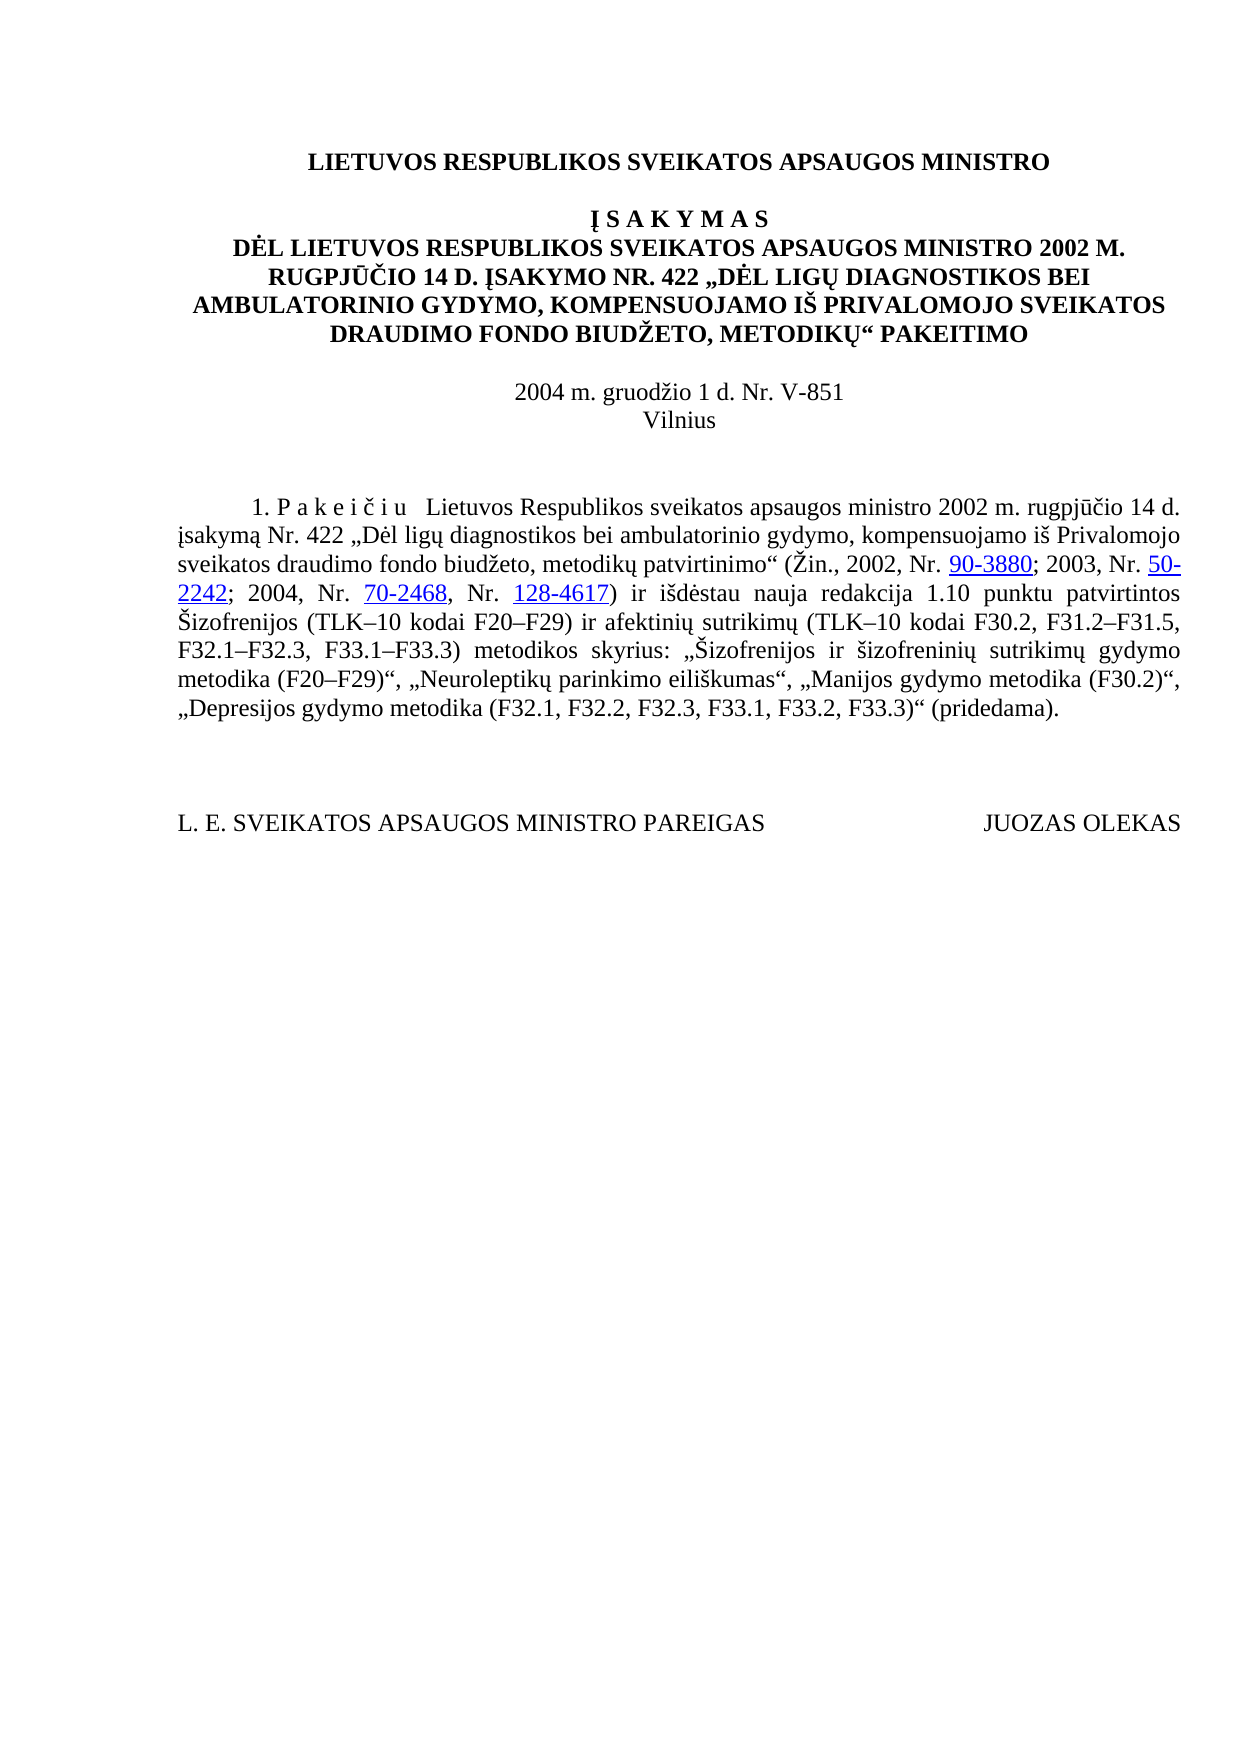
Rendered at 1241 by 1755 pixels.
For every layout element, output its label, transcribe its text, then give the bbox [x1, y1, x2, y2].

text L. E. SVEIKATOS APSAUGOS MINISTRO PAREIGAS JUOZAS OLEKAS [177, 808, 1181, 837]
text Vilnius [177, 406, 1181, 434]
text 1. Pakeičiu Lietuvos Respublikos sveikatos apsaugos ministro 2002 m. rugpjūčio 14 d. įsakymą Nr. 422 „Dėl ligų diagnostikos bei ambulatorinio gydymo, kompensuojamo iš Privalomojo sveikatos draudimo fondo biudžeto, metodikų patvirtinimo“ (Žin., 2002, Nr. 90-3880; 2003, Nr. 50-2242; 2004, Nr. 70-2468, Nr. 128-4617) ir išdėstau nauja redakcija 1.10 punktu patvirtintos Šizofrenijos (TLK–10 kodai F20–F29) ir afektinių sutrikimų (TLK–10 kodai F30.2, F31.2–F31.5, F32.1–F32.3, F33.1–F33.3) metodikos skyrius: „Šizofrenijos ir šizofreninių sutrikimų gydymo metodika (F20–F29)“, „Neuroleptikų parinkimo eiliškumas“, „Manijos gydymo metodika (F30.2)“, „Depresijos gydymo metodika (F32.1, F32.2, F32.3, F33.1, F33.2, F33.3)“ (pridedama). [177, 492, 1181, 722]
text DĖL LIETUVOS RESPUBLIKOS SVEIKATOS APSAUGOS MINISTRO 2002 M. RUGPJŪČIO 14 D. ĮSAKYMO NR. 422 „DĖL LIGŲ DIAGNOSTIKOS BEI AMBULATORINIO GYDYMO, KOMPENSUOJAMO IŠ PRIVALOMOJO SVEIKATOS DRAUDIMO FONDO BIUDŽETO, METODIKŲ“ PAKEITIMO [177, 233, 1181, 348]
text Į S A K Y M A S [177, 204, 1181, 233]
text 2004 m. gruodžio 1 d. Nr. V-851 [177, 377, 1181, 406]
text LIETUVOS RESPUBLIKOS SVEIKATOS APSAUGOS MINISTRO [177, 147, 1181, 176]
